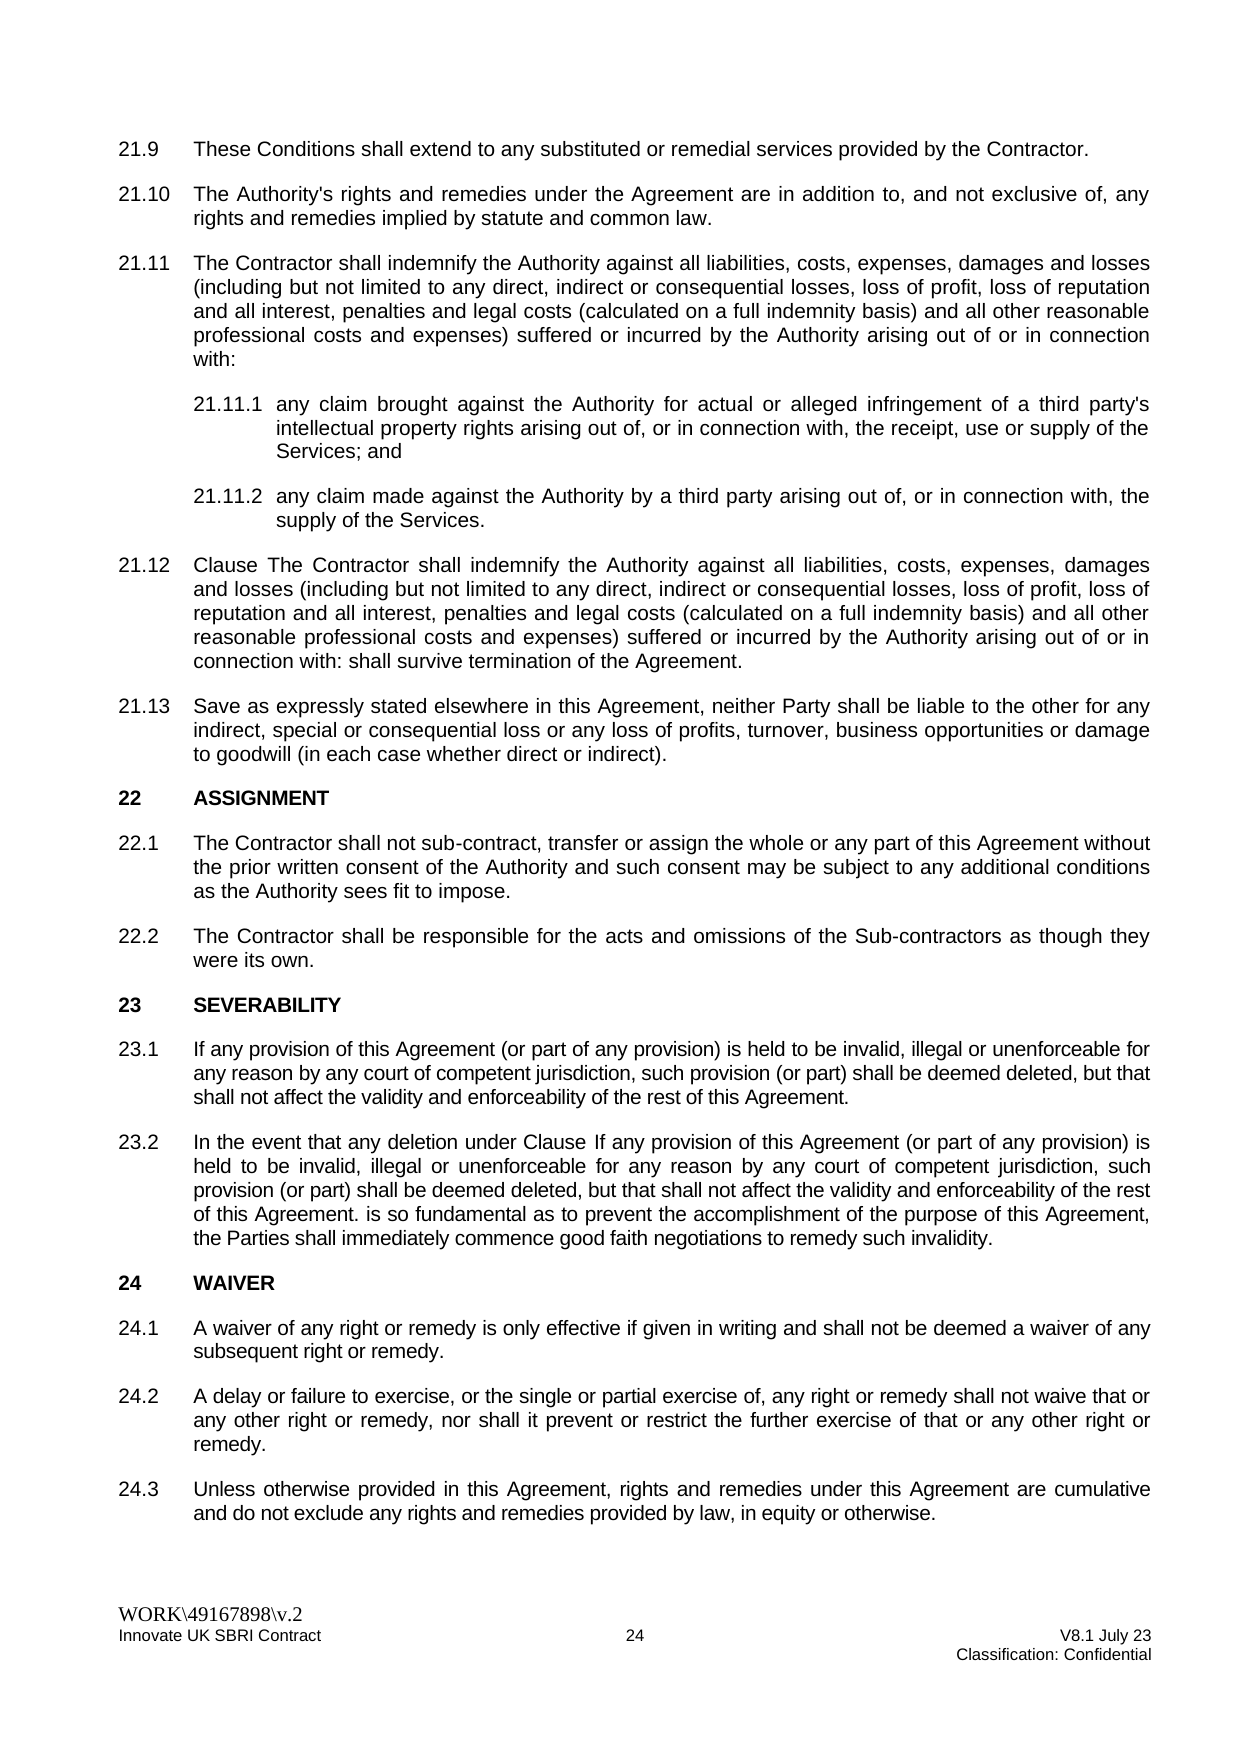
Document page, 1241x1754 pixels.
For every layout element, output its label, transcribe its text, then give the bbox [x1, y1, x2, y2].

list In the event that any deletion under Clause 23.1 is so fundamental as to prevent the accomplishment of the purpose of this Agreement, the Parties shall immediately commence good faith negotiations to remedy such invalidity. [118, 1130, 1151, 1250]
list The Authority's rights and remedies under the Agreement are in addition to, and not exclusive of, any rights and remedies implied by statute and common law. [118, 182, 1151, 230]
list A delay or failure to exercise, or the single or partial exercise of, any right or remedy shall not waive that or any other right or remedy, nor shall it prevent or restrict the further exercise of that or any other right or remedy. [118, 1384, 1151, 1456]
subtitle Waiver [118, 1271, 1151, 1294]
list Unless otherwise provided in this Agreement, rights and remedies under this Agreement are cumulative and do not exclude any rights and remedies provided by law, in equity or otherwise. [118, 1477, 1151, 1525]
list The Contractor shall indemnify the Authority against all liabilities, costs, expenses, damages and losses (including but not limited to any direct, indirect or consequential losses, loss of profit, loss of reputation and all interest, penalties and legal costs (calculated on a full indemnity basis) and all other reasonable professional costs and expenses) suffered or incurred by the Authority arising out of or in connection with: [118, 251, 1151, 371]
list These Conditions shall extend to any substituted or remedial services provided by the Contractor. [118, 137, 1151, 161]
list The Contractor shall not sub‑contract, transfer or assign the whole or any part of this Agreement without the prior written consent of the Authority and such consent may be subject to any additional conditions as the Authority sees fit to impose. [118, 831, 1151, 903]
list Clause 21.11 shall survive termination of the Agreement. [118, 553, 1151, 673]
list The Contractor shall be responsible for the acts and omissions of the Sub-contractors as though they were its own. [118, 924, 1151, 972]
subtitle Severability [118, 992, 1151, 1016]
subtitle Assignment [118, 786, 1151, 810]
list If any provision of this Agreement (or part of any provision) is held to be invalid, illegal or unenforceable for any reason by any court of competent jurisdiction, such provision (or part) shall be deemed deleted, but that shall not affect the validity and enforceability of the rest of this Agreement. [118, 1037, 1151, 1109]
list any claim brought against the Authority for actual or alleged infringement of a third party's intellectual property rights arising out of, or in connection with, the receipt, use or supply of the Services; and [193, 391, 1151, 463]
list A waiver of any right or remedy is only effective if given in writing and shall not be deemed a waiver of any subsequent right or remedy. [118, 1315, 1151, 1363]
list any claim made against the Authority by a third party arising out of, or in connection with, the supply of the Services. [193, 484, 1151, 532]
list Save as expressly stated elsewhere in this Agreement, neither Party shall be liable to the other for any indirect, special or consequential loss or any loss of profits, turnover, business opportunities or damage to goodwill (in each case whether direct or indirect). [118, 693, 1151, 765]
